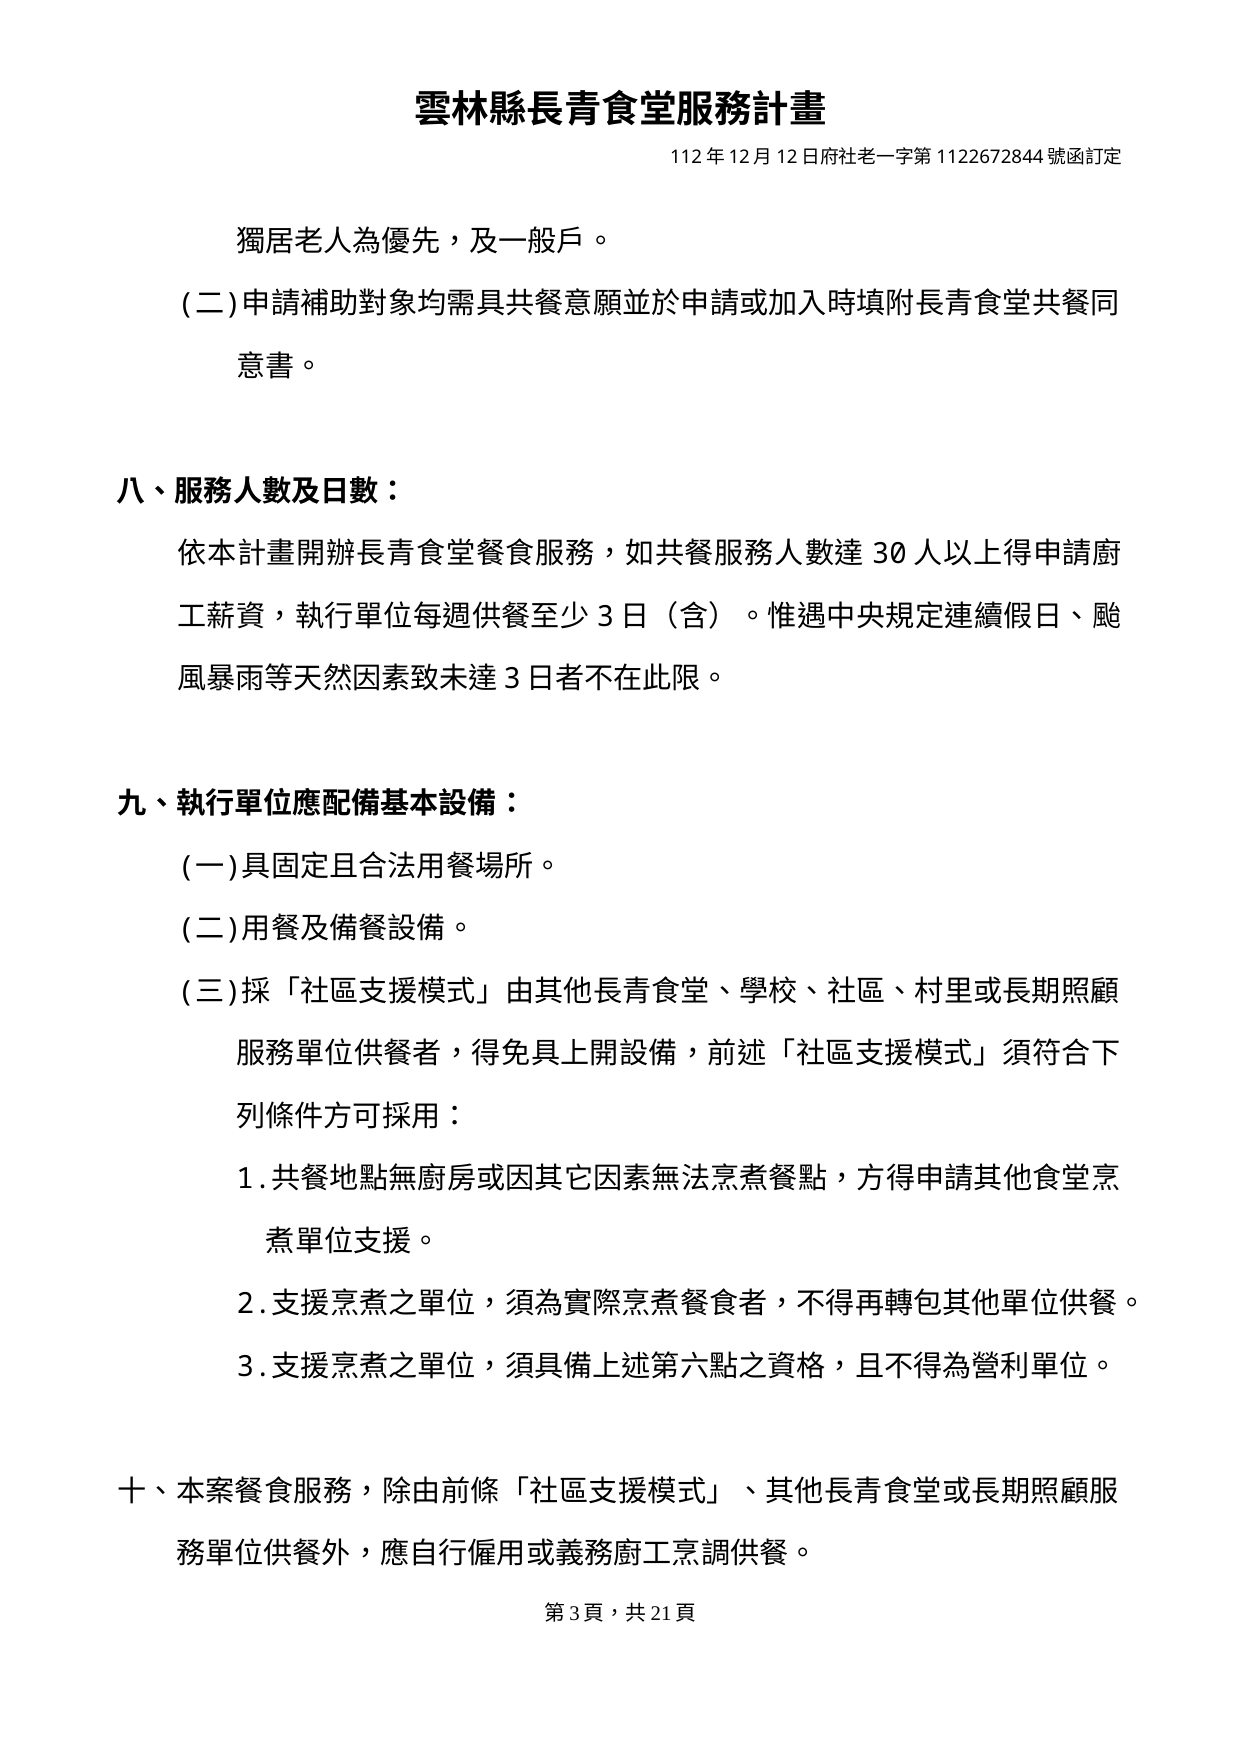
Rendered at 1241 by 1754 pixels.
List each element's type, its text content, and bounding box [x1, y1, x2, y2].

text (三)採「社區支援模式」由其他長青食堂、學校、社區、村里或長期照顧服務單位供餐者，得免具上開設備，前述「社區支援模式」須符合下列條件方可採用： [177, 947, 1122, 1134]
text 九、執行單位應配備基本設備： [118, 759, 1122, 822]
text 3.支援烹煮之單位，須具備上述第六點之資格，且不得為營利單位。 [236, 1322, 1122, 1384]
text 獨居老人為優先，及一般戶。 [177, 197, 1122, 259]
text 2.支援烹煮之單位，須為實際烹煮餐食者，不得再轉包其他單位供餐。 [236, 1259, 1122, 1322]
text 1.共餐地點無廚房或因其它因素無法烹煮餐點，方得申請其他食堂烹煮單位支援。 [236, 1134, 1122, 1259]
text (二)用餐及備餐設備。 [177, 884, 1122, 947]
text 十、本案餐食服務，除由前條「社區支援模式」、其他長青食堂或長期照顧服務單位供餐外，應自行僱用或義務廚工烹調供餐。 [117, 1447, 1122, 1572]
text (二)申請補助對象均需具共餐意願並於申請或加入時填附長青食堂共餐同意書。 [177, 259, 1122, 384]
text 八、服務人數及日數： [116, 447, 1122, 509]
text (一)具固定且合法用餐場所。 [177, 822, 1122, 884]
text 依本計畫開辦長青食堂餐食服務，如共餐服務人數達30人以上得申請廚工薪資，執行單位每週供餐至少3日（含）。惟遇中央規定連續假日、颱風暴雨等天然因素致未達3日者不在此限。 [177, 509, 1122, 697]
